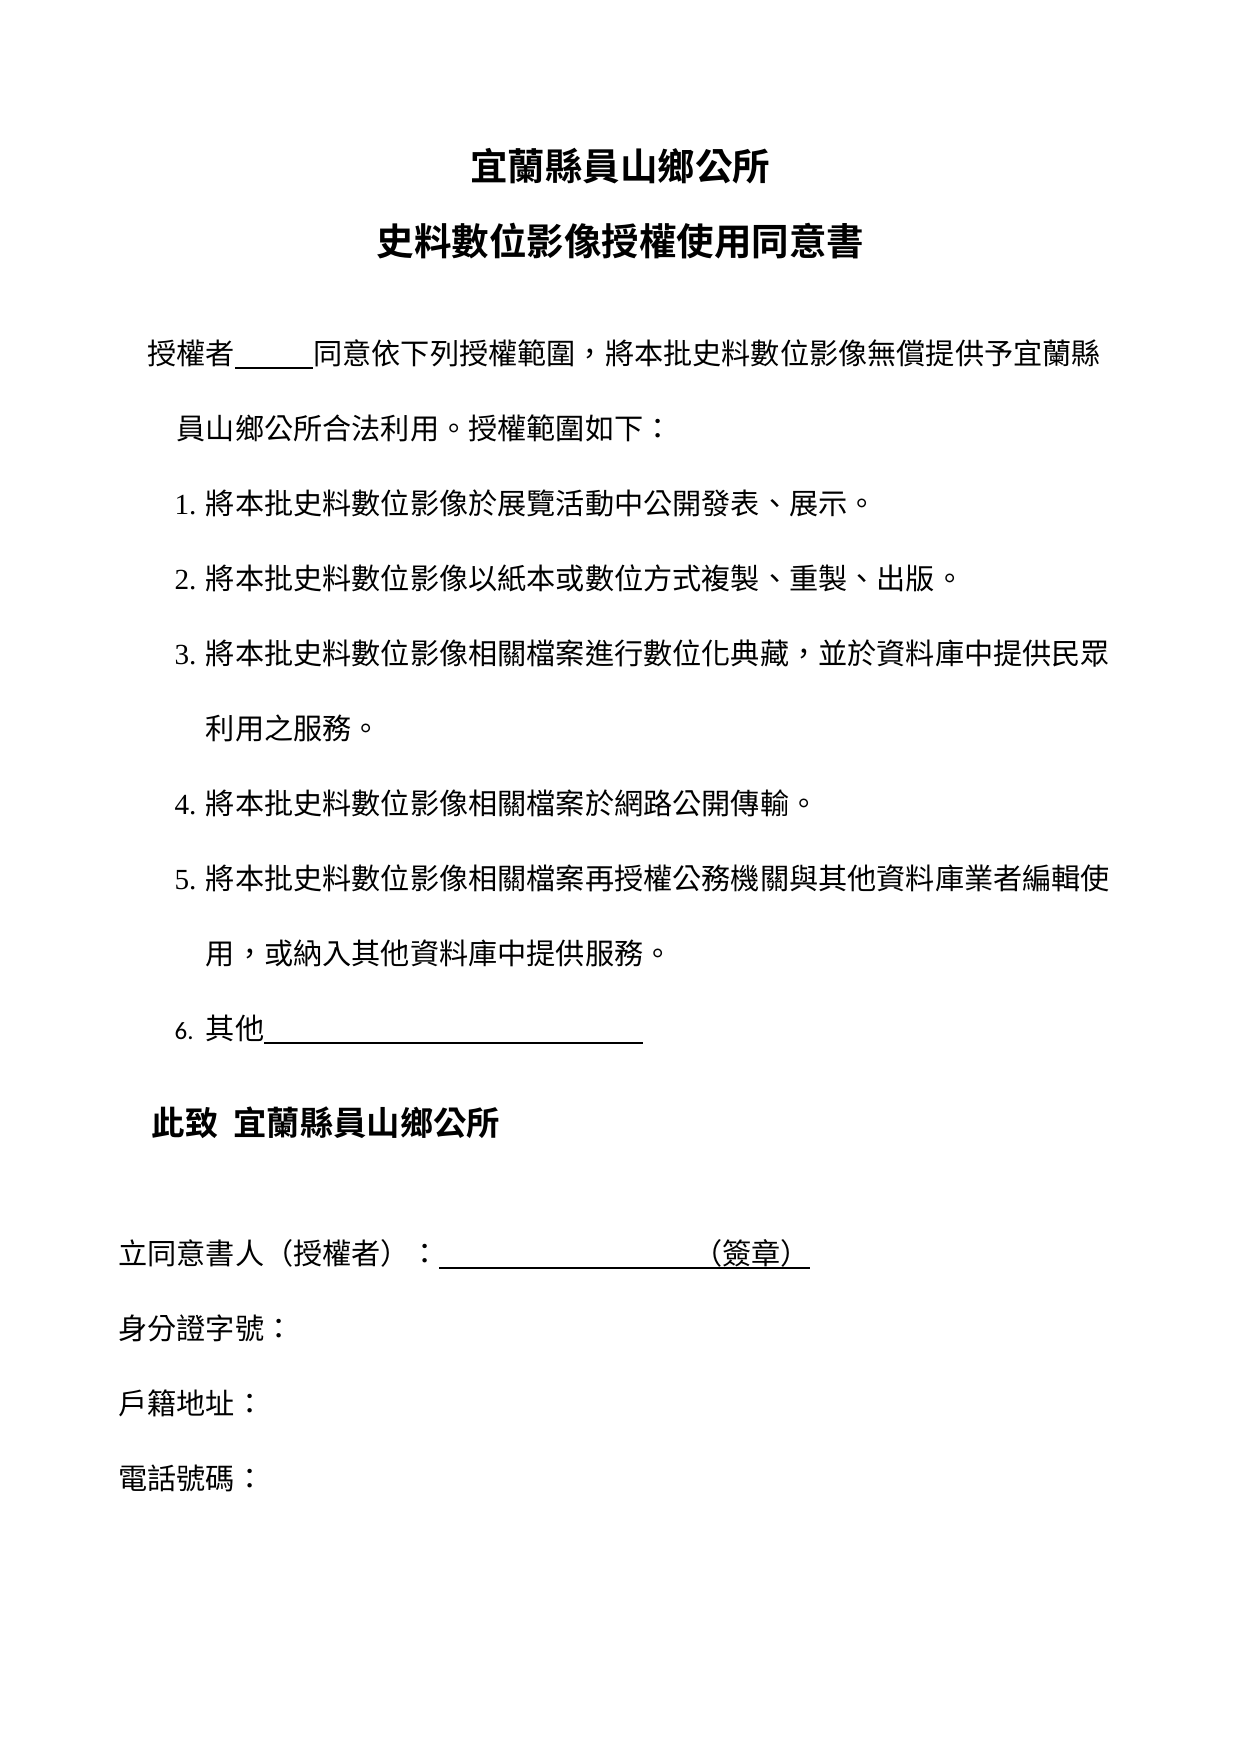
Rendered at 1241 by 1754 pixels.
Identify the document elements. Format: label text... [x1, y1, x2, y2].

text 身分證字號： [118, 1289, 1122, 1364]
text 立同意書人（授權者）： （簽章） [118, 1214, 1122, 1289]
text 此致 宜蘭縣員山鄉公所 [118, 1083, 1122, 1158]
text 授權者 同意依下列授權範圍，將本批史料數位影像無償提供予宜蘭縣員山鄉公所合法利用。授權範圍如下： [118, 314, 1122, 464]
list 將本批史料數位影像相關檔案於網路公開傳輸。 [174, 764, 1122, 839]
list 其他 [174, 989, 1122, 1064]
text 電話號碼： [118, 1439, 1122, 1514]
list 將本批史料數位影像於展覽活動中公開發表、展示。 [174, 464, 1122, 539]
text 戶籍地址： [118, 1364, 1122, 1439]
text 史料數位影像授權使用同意書 [118, 202, 1122, 277]
text 宜蘭縣員山鄉公所 [118, 127, 1122, 202]
list 將本批史料數位影像相關檔案再授權公務機關與其他資料庫業者編輯使用，或納入其他資料庫中提供服務。 [174, 839, 1122, 989]
list 將本批史料數位影像相關檔案進行數位化典藏，並於資料庫中提供民眾利用之服務。 [174, 614, 1122, 764]
list 將本批史料數位影像以紙本或數位方式複製、重製、出版。 [174, 539, 1122, 614]
